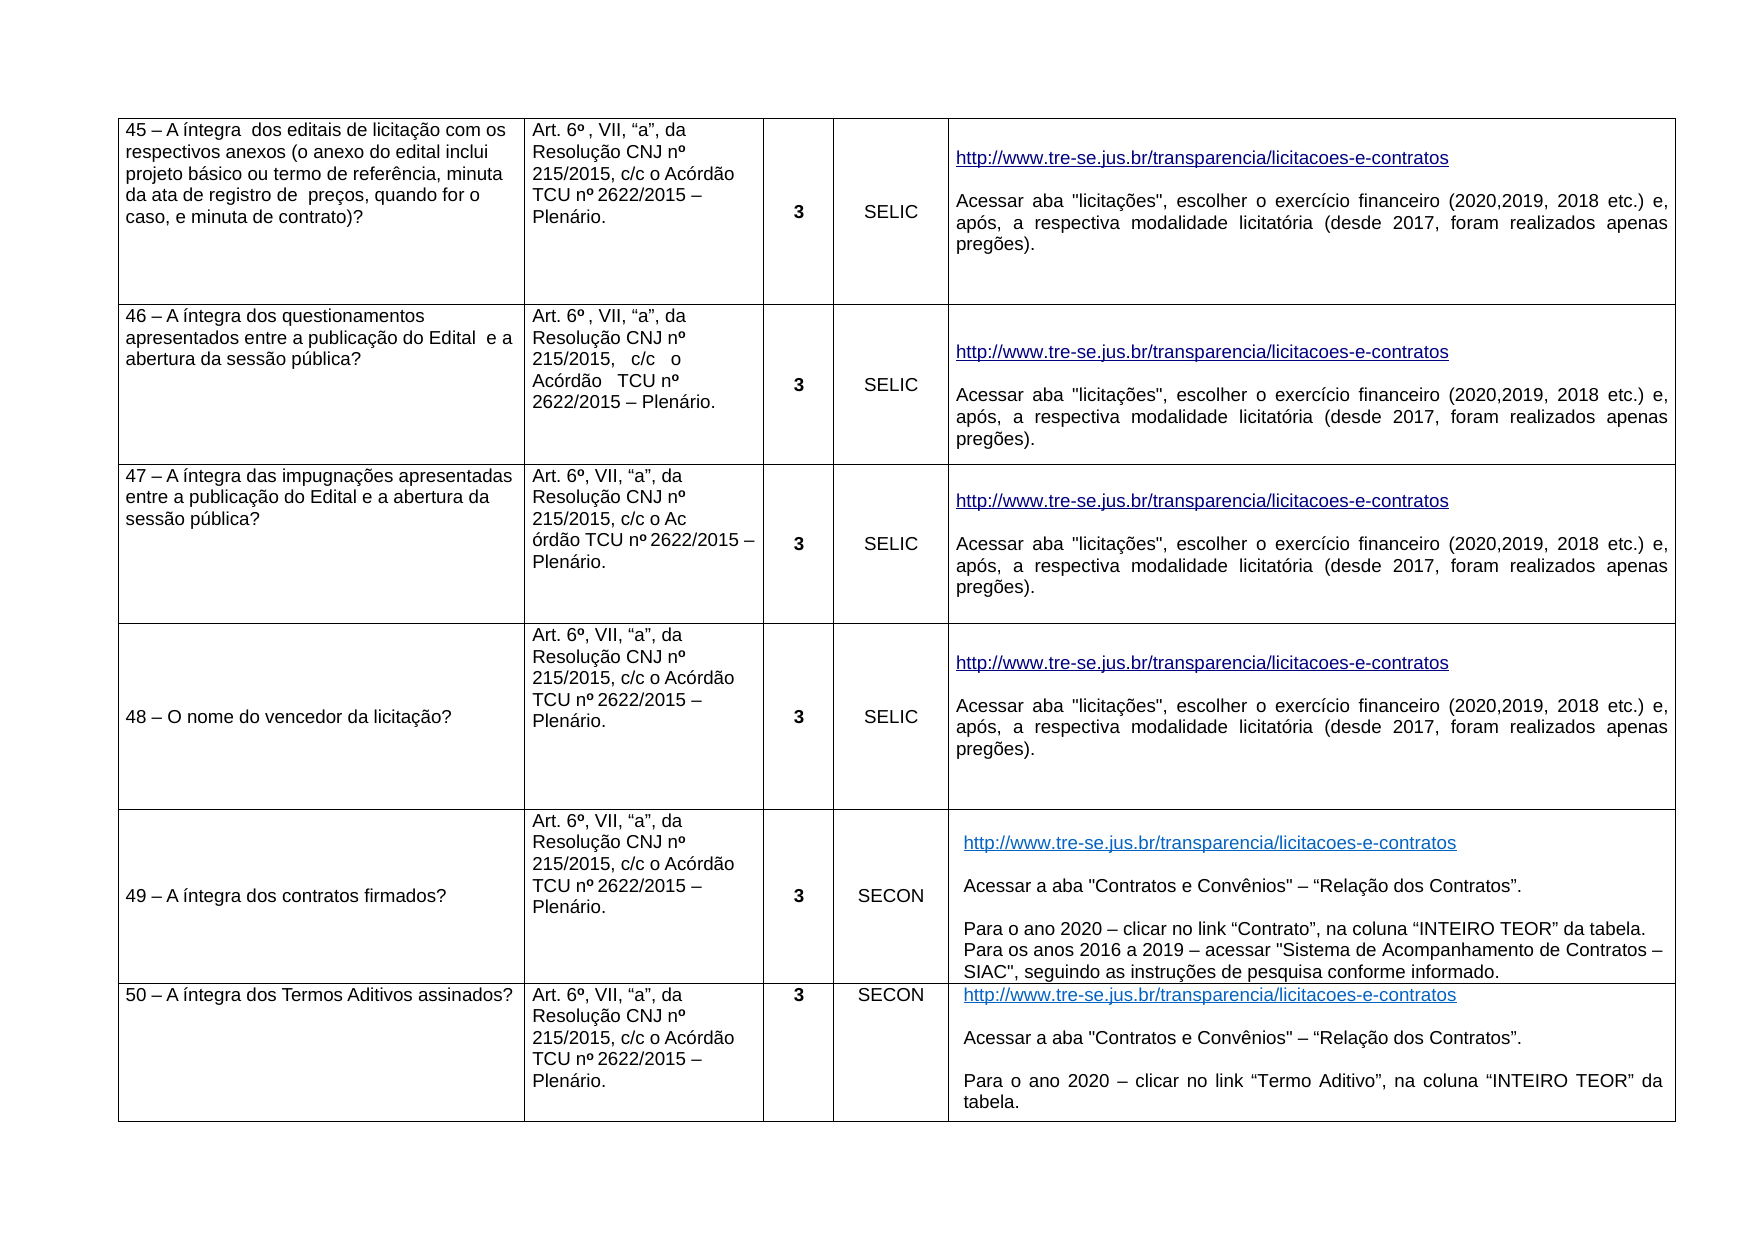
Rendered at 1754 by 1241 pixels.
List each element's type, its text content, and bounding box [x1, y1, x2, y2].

table_cell 45 – A íntegra dos editais de licitação com os respectivos anexos (o anexo do edital inclui projeto básico ou termo de referência, minuta da ata de registro de preços, quando for o caso, e minuta de contrato)? [119, 119, 524, 304]
table_cell SECON [834, 984, 948, 1121]
table_cell 3 [764, 624, 833, 809]
table_cell Art. 6o, VII, “a”, da Resolução CNJ no 215/2015, c/c o Acórdão TCU no 2622/2015 – Plenário. [525, 984, 763, 1121]
table_cell SELIC [834, 119, 948, 304]
table_cell 3 [764, 810, 833, 982]
table_cell Art. 6o , VII, “a”, da Resolução CNJ no 215/2015, c/c o Acórdão TCU no 2622/2015 – Plenário. [525, 305, 763, 463]
table_cell http://www.tre-se.jus.br/transparencia/licitacoes-e-contratos Acessar aba "licitações", escolher o exercício financeiro (2020,2019, 2018 etc.) e, após, a respectiva modalidade licitatória (desde 2017, foram realizados apenas pregões). [949, 305, 1675, 463]
table_cell 3 [764, 305, 833, 463]
table_cell Art. 6o , VII, “a”, da Resolução CNJ no 215/2015, c/c o Acórdão TCU no 2622/2015 – Plenário. [525, 119, 763, 304]
table_cell http://www.tre-se.jus.br/transparencia/licitacoes-e-contratos Acessar a aba "Contratos e Convênios" – “Relação dos Contratos”. Para o ano 2020 – clicar no link “Termo Aditivo”, na coluna “INTEIRO TEOR” da tabela. [949, 984, 1675, 1121]
table_cell http://www.tre-se.jus.br/transparencia/licitacoes-e-contratos Acessar a aba "Contratos e Convênios" – “Relação dos Contratos”. Para o ano 2020 – clicar no link “Contrato”, na coluna “INTEIRO TEOR” da tabela. Para os anos 2016 a 2019 – acessar "Sistema de Acompanhamento de Contratos – SIAC", seguindo as instruções de pesquisa conforme informado. [949, 810, 1675, 982]
table_cell http://www.tre-se.jus.br/transparencia/licitacoes-e-contratos Acessar aba "licitações", escolher o exercício financeiro (2020,2019, 2018 etc.) e, após, a respectiva modalidade licitatória (desde 2017, foram realizados apenas pregões). [949, 119, 1675, 304]
table_cell SELIC [834, 624, 948, 809]
table_cell 3 [764, 119, 833, 304]
table_cell http://www.tre-se.jus.br/transparencia/licitacoes-e-contratos Acessar aba "licitações", escolher o exercício financeiro (2020,2019, 2018 etc.) e, após, a respectiva modalidade licitatória (desde 2017, foram realizados apenas pregões). [949, 465, 1675, 623]
table_cell 46 – A íntegra dos questionamentos apresentados entre a publicação do Edital e a abertura da sessão pública? [119, 305, 524, 463]
table_cell Art. 6o, VII, “a”, da Resolução CNJ no 215/2015, c/c o Ac órdão TCU no 2622/2015 – Plenário. [525, 465, 763, 623]
table_cell 3 [764, 465, 833, 623]
table_cell SECON [834, 810, 948, 982]
table_cell SELIC [834, 465, 948, 623]
table_cell 3 [764, 984, 833, 1121]
table_cell http://www.tre-se.jus.br/transparencia/licitacoes-e-contratos Acessar aba "licitações", escolher o exercício financeiro (2020,2019, 2018 etc.) e, após, a respectiva modalidade licitatória (desde 2017, foram realizados apenas pregões). [949, 624, 1675, 809]
table_cell SELIC [834, 305, 948, 463]
table_cell 50 – A íntegra dos Termos Aditivos assinados? [119, 984, 524, 1121]
table_cell 49 – A íntegra dos contratos firmados? [119, 810, 524, 982]
table_cell Art. 6o, VII, “a”, da Resolução CNJ no 215/2015, c/c o Acórdão TCU no 2622/2015 – Plenário. [525, 624, 763, 809]
table_cell 48 – O nome do vencedor da licitação? [119, 624, 524, 809]
table_cell 47 – A íntegra das impugnações apresentadas entre a publicação do Edital e a abertura da sessão pública? [119, 465, 524, 623]
table_cell Art. 6o, VII, “a”, da Resolução CNJ no 215/2015, c/c o Acórdão TCU no 2622/2015 – Plenário. [525, 810, 763, 982]
